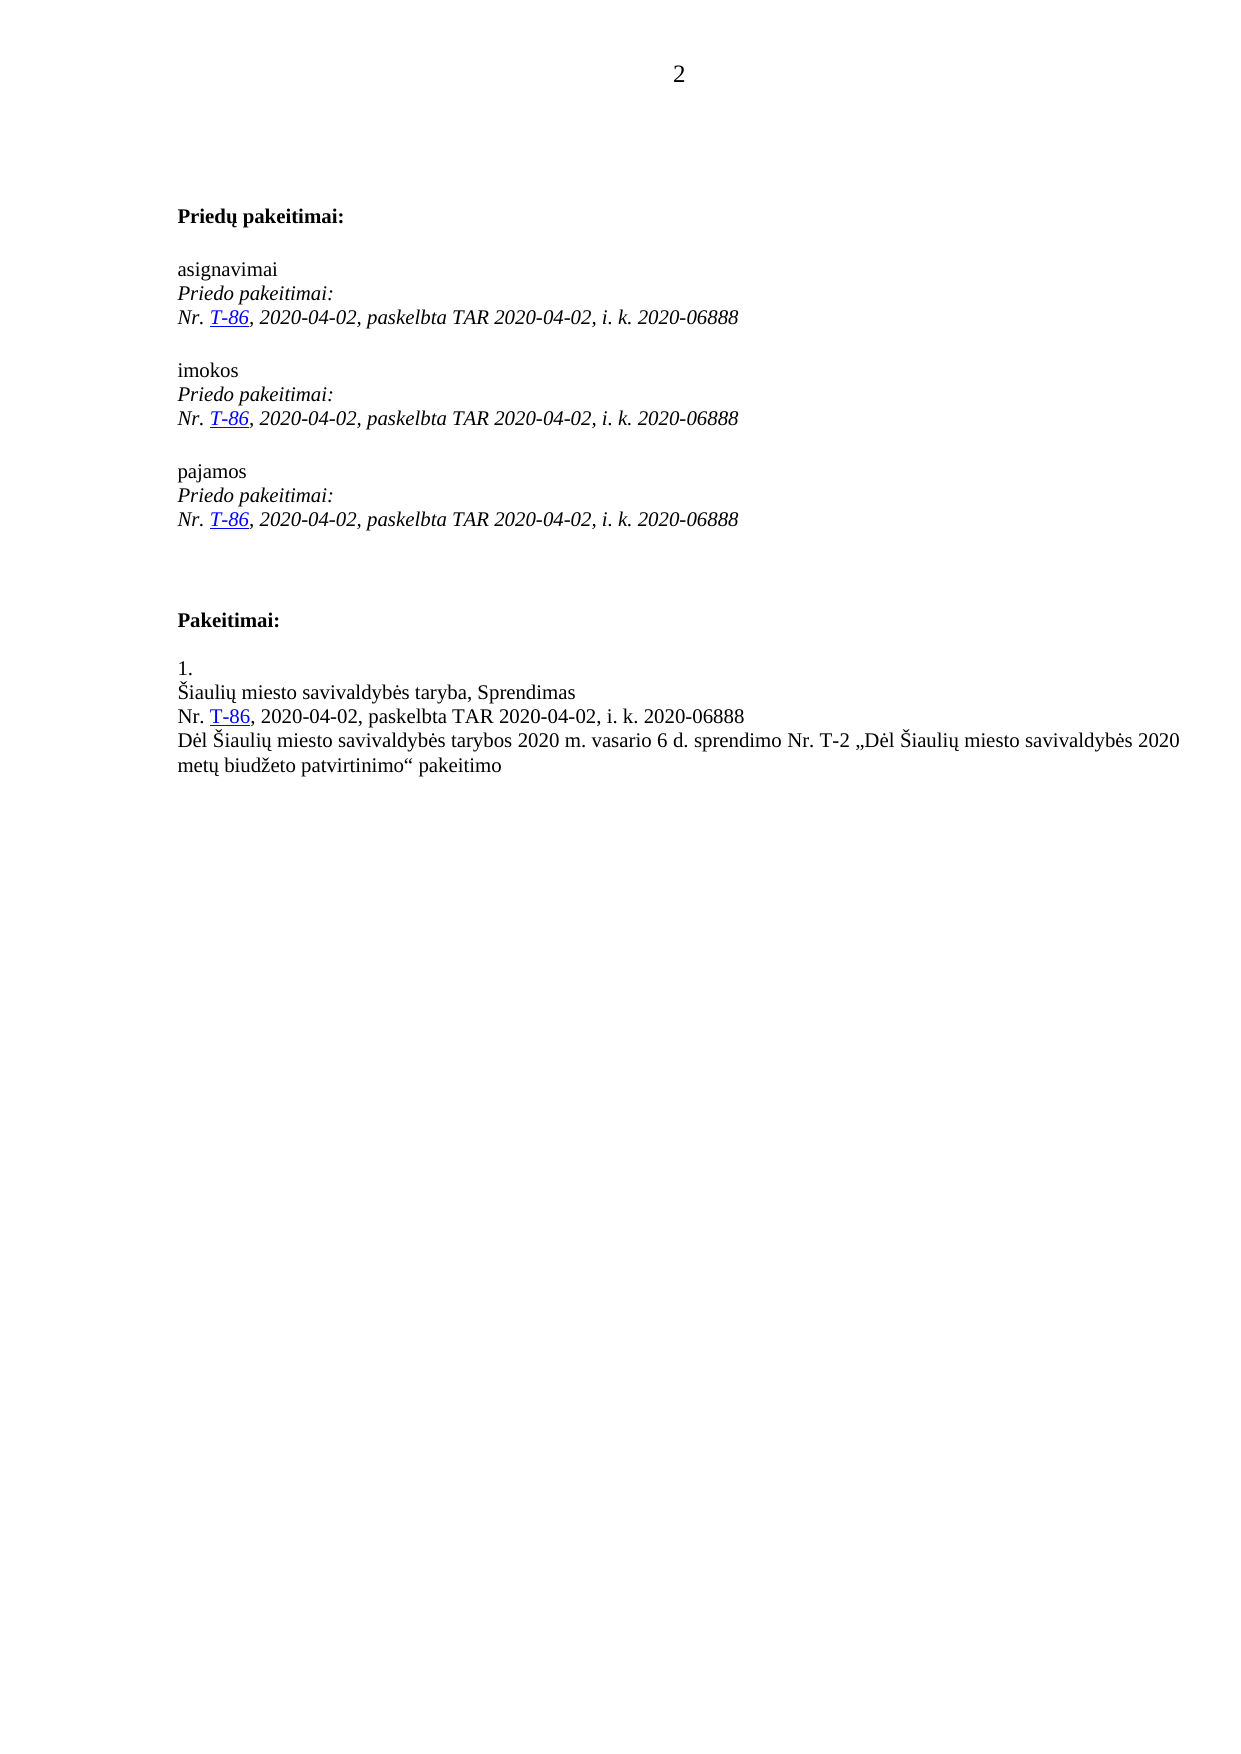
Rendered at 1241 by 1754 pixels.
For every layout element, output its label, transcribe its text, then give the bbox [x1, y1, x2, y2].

text pajamos [177, 459, 1181, 483]
text Priedų pakeitimai: [177, 204, 1181, 228]
text Nr. T-86, 2020-04-02, paskelbta TAR 2020-04-02, i. k. 2020-06888 [177, 507, 1181, 531]
text imokos [177, 358, 1181, 382]
text Šiaulių miesto savivaldybės taryba, Sprendimas [177, 680, 1181, 704]
text 1. [177, 656, 1181, 680]
text Pakeitimai: [177, 608, 1181, 632]
text Dėl Šiaulių miesto savivaldybės tarybos 2020 m. vasario 6 d. sprendimo Nr. T-2 „Dėl Šiaulių miesto savivaldybės 2020 metų biudžeto patvirtinimo“ pakeitimo [177, 728, 1181, 777]
text Priedo pakeitimai: [177, 483, 1181, 507]
text Priedo pakeitimai: [177, 382, 1181, 406]
text Nr. T-86, 2020-04-02, paskelbta TAR 2020-04-02, i. k. 2020-06888 [177, 305, 1181, 329]
text Nr. T-86, 2020-04-02, paskelbta TAR 2020-04-02, i. k. 2020-06888 [177, 406, 1181, 430]
text Priedo pakeitimai: [177, 281, 1181, 305]
text asignavimai [177, 257, 1181, 281]
text Nr. T-86, 2020-04-02, paskelbta TAR 2020-04-02, i. k. 2020-06888 [177, 704, 1181, 728]
